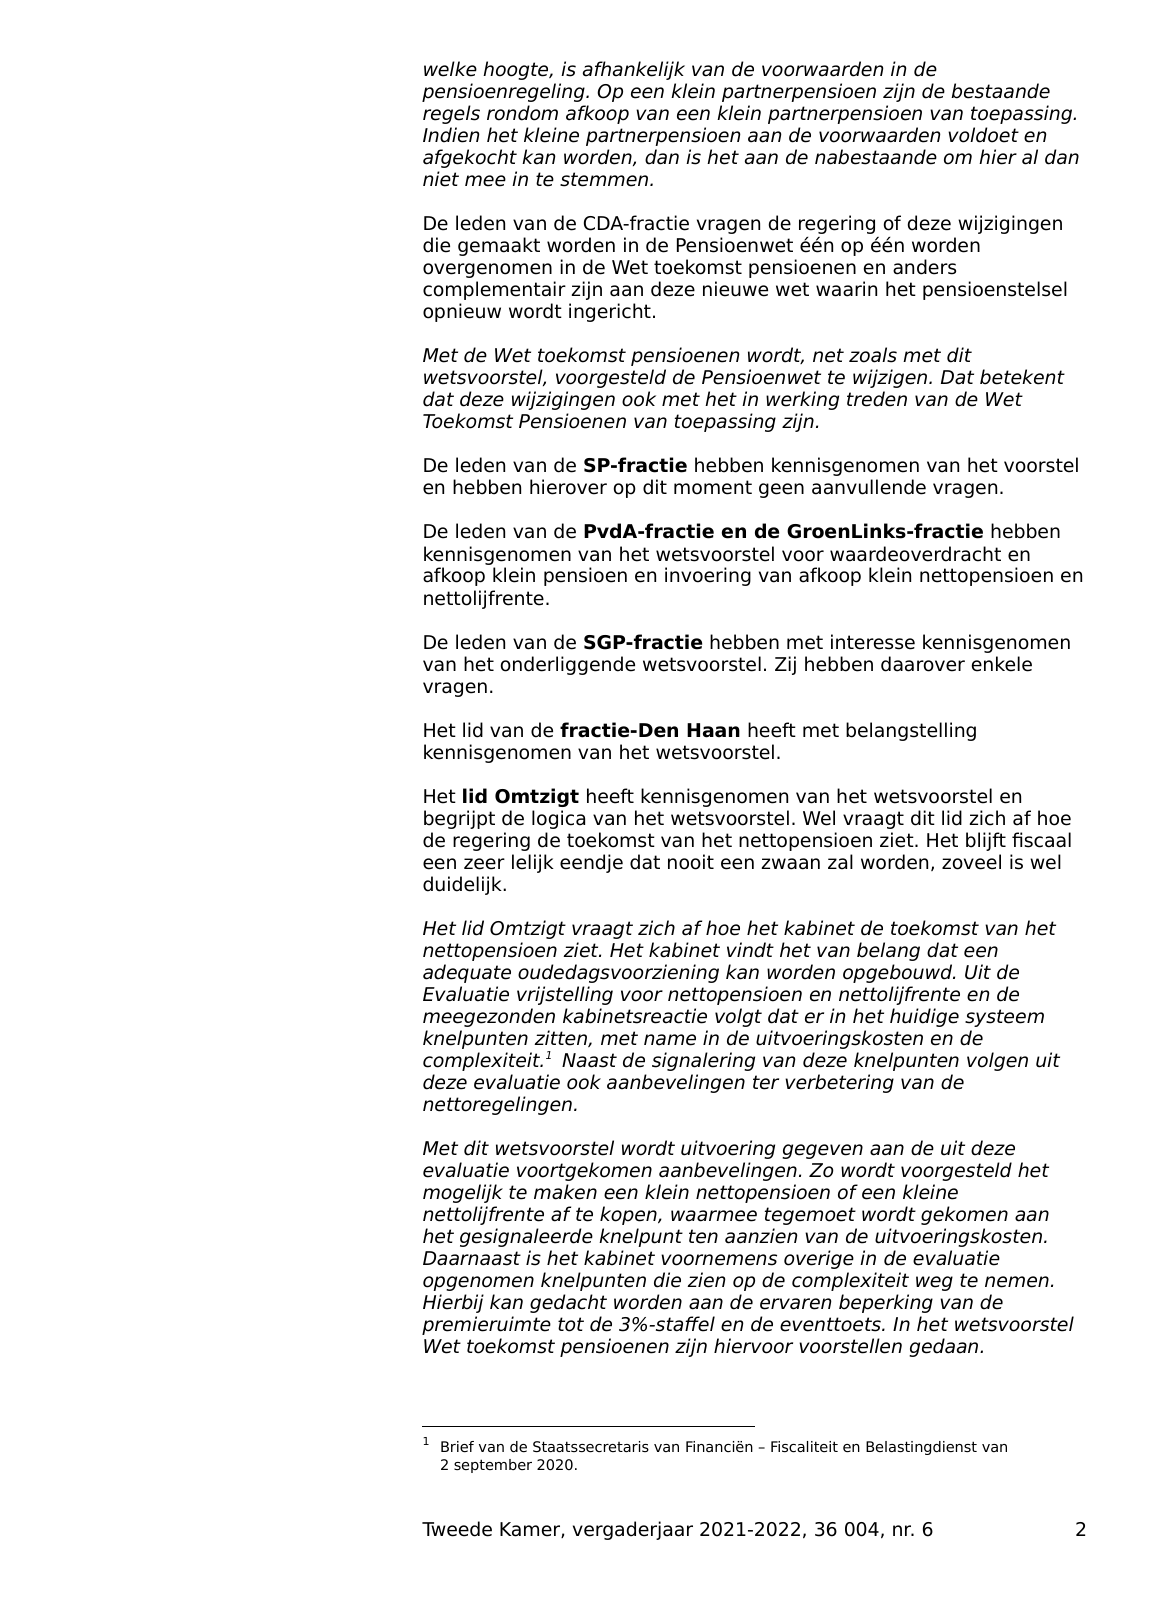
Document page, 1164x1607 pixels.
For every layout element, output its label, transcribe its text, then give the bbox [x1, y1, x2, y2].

text Het lid van de fractie-Den Haan heeft met belangstelling kennisgenomen van het wetsvoorstel. [422, 720, 1087, 764]
text De leden van de SP-fractie hebben kennisgenomen van het voorstel en hebben hierover op dit moment geen aanvullende vragen. [422, 455, 1087, 499]
text De leden van de PvdA-fractie en de GroenLinks-fractie hebben kennisgenomen van het wetsvoorstel voor waardeoverdracht en afkoop klein pensioen en invoering van afkoop klein nettopensioen en nettolijfrente. [422, 521, 1087, 609]
text Met de Wet toekomst pensioenen wordt, net zoals met dit wetsvoorstel, voorgesteld de Pensioenwet te wijzigen. Dat betekent dat deze wijzigingen ook met het in werking treden van de Wet Toekomst Pensioenen van toepassing zijn. [422, 345, 1087, 433]
text Met dit wetsvoorstel wordt uitvoering gegeven aan de uit deze evaluatie voortgekomen aanbevelingen. Zo wordt voorgesteld het mogelijk te maken een klein nettopensioen of een kleine nettolijfrente af te kopen, waarmee tegemoet wordt gekomen aan het gesignaleerde knelpunt ten aanzien van de uitvoeringskosten. Daarnaast is het kabinet voornemens overige in de evaluatie opgenomen knelpunten die zien op de complexiteit weg te nemen. Hierbij kan gedacht worden aan de ervaren beperking van de premieruimte tot de 3%-staffel en de eventtoets. In het wetsvoorstel Wet toekomst pensioenen zijn hiervoor voorstellen gedaan. [422, 1138, 1087, 1358]
text Het lid Omtzigt heeft kennisgenomen van het wetsvoorstel en begrijpt de logica van het wetsvoorstel. Wel vraagt dit lid zich af hoe de regering de toekomst van het nettopensioen ziet. Het blijft fiscaal een zeer lelijk eendje dat nooit een zwaan zal worden, zoveel is wel duidelijk. [422, 786, 1087, 896]
text welke hoogte, is afhankelijk van de voorwaarden in de pensioenregeling. Op een klein partnerpensioen zijn de bestaande regels rondom afkoop van een klein partnerpensioen van toepassing. Indien het kleine partnerpensioen aan de voorwaarden voldoet en afgekocht kan worden, dan is het aan de nabestaande om hier al dan niet mee in te stemmen. [422, 59, 1087, 191]
text De leden van de SGP-fractie hebben met interesse kennisgenomen van het onderliggende wetsvoorstel. Zij hebben daarover enkele vragen. [422, 632, 1087, 697]
text Brief van de Staatssecretaris van Financiën – Fiscaliteit en Belastingdienst van 2 september 2020. [422, 1435, 1087, 1474]
text Het lid Omtzigt vraagt zich af hoe het kabinet de toekomst van het nettopensioen ziet. Het kabinet vindt het van belang dat een adequate oudedagsvoorziening kan worden opgebouwd. Uit de Evaluatie vrijstelling voor nettopensioen en nettolijfrente en de meegezonden kabinetsreactie volgt dat er in het huidige systeem knelpunten zitten, met name in de uitvoeringskosten en de complexiteit. Naast de signalering van deze knelpunten volgen uit deze evaluatie ook aanbevelingen ter verbetering van de nettoregelingen. [422, 918, 1087, 1116]
text De leden van de CDA-fractie vragen de regering of deze wijzigingen die gemaakt worden in de Pensioenwet één op één worden overgenomen in de Wet toekomst pensioenen en anders complementair zijn aan deze nieuwe wet waarin het pensioenstelsel opnieuw wordt ingericht. [422, 213, 1087, 323]
